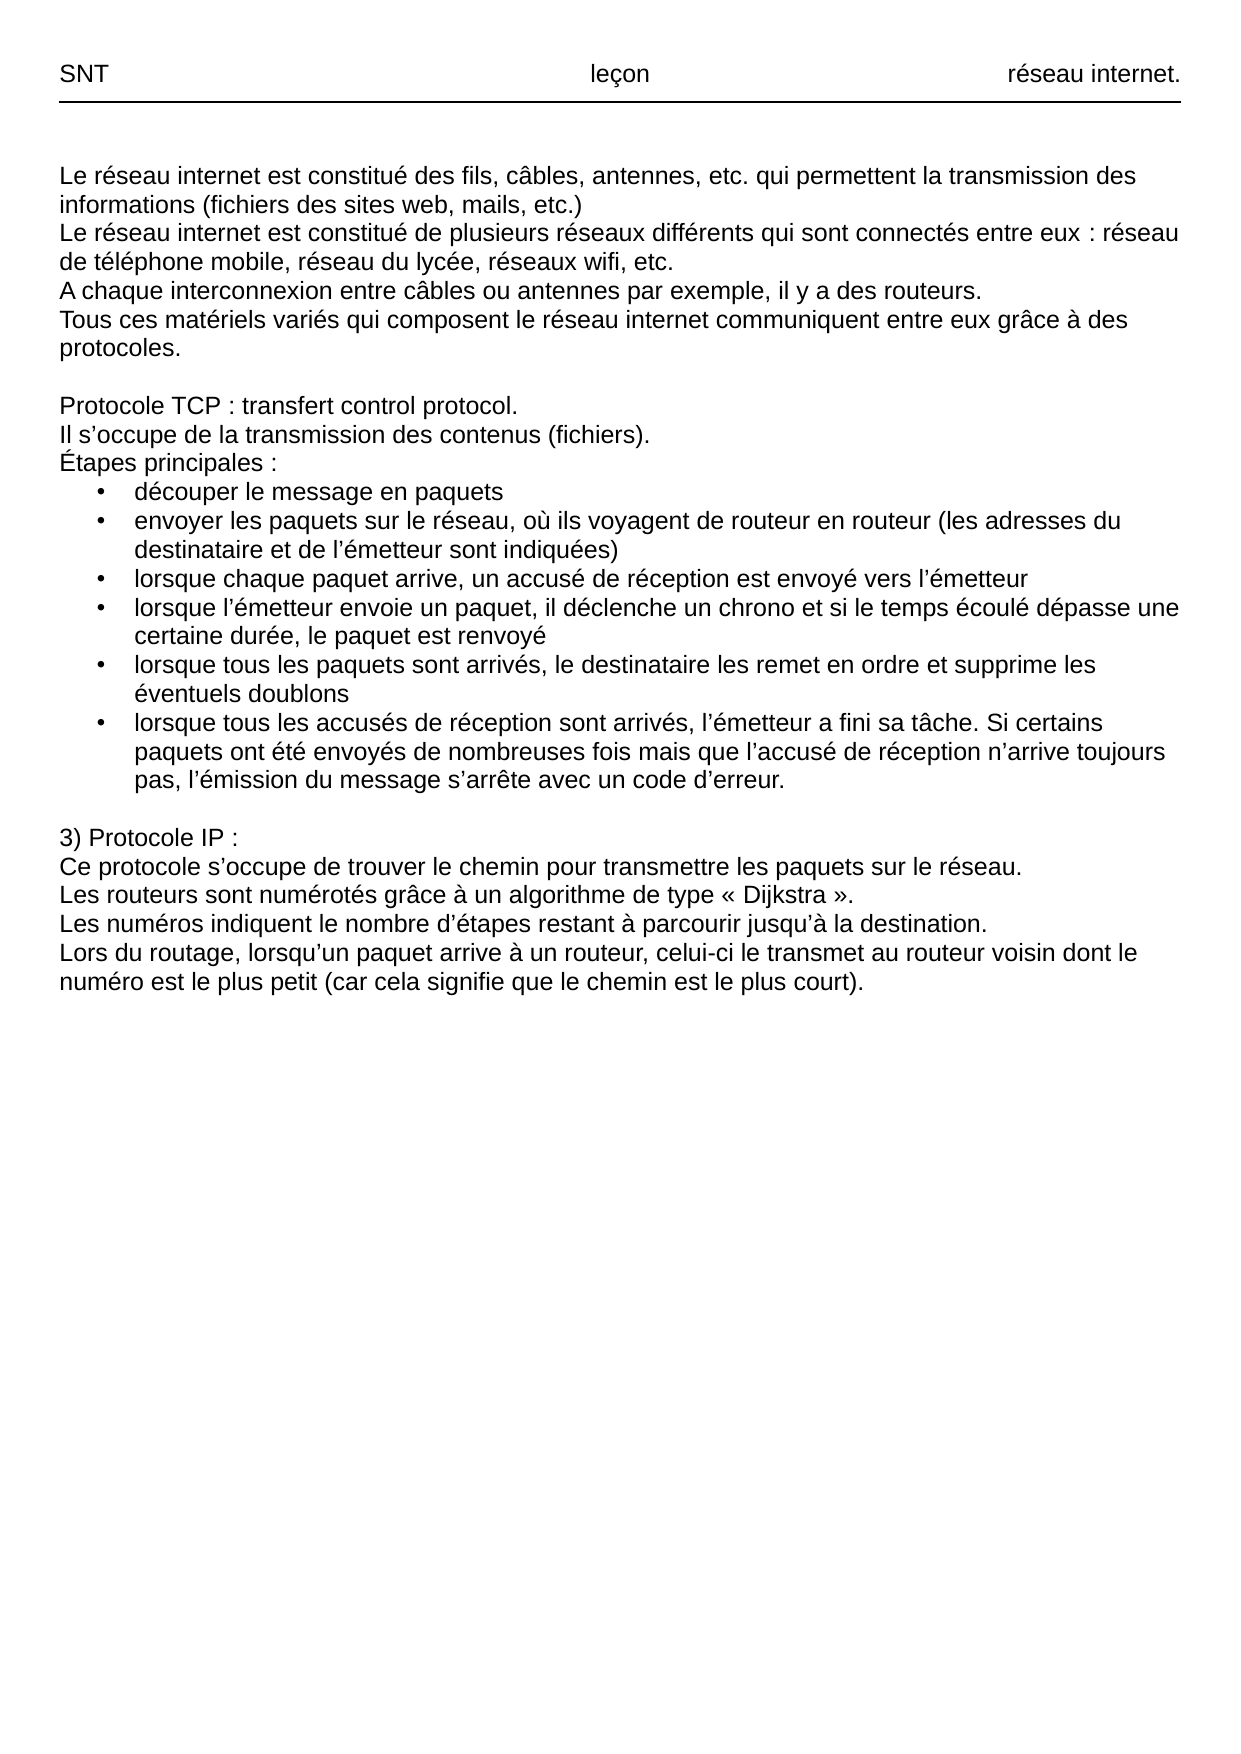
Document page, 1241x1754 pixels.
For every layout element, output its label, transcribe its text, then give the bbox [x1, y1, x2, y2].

list lorsque chaque paquet arrive, un accusé de réception est envoyé vers l’émetteur [97, 564, 1181, 592]
text Les numéros indiquent le nombre d’étapes restant à parcourir jusqu’à la destination. [59, 909, 1181, 938]
text Protocole TCP : transfert control protocol. [59, 391, 1181, 420]
list lorsque tous les paquets sont arrivés, le destinataire les remet en ordre et supprime les éventuels doublons [97, 650, 1181, 708]
text réseau internet. [807, 59, 1181, 88]
text leçon [433, 59, 807, 88]
list envoyer les paquets sur le réseau, où ils voyagent de routeur en routeur (les adresses du destinataire et de l’émetteur sont indiquées) [97, 506, 1181, 564]
text Le réseau internet est constitué des fils, câbles, antennes, etc. qui permettent la transmission des informations (fichiers des sites web, mails, etc.) [59, 161, 1181, 218]
text SNT [59, 59, 433, 88]
text Les routeurs sont numérotés grâce à un algorithme de type « Dijkstra ». [59, 880, 1181, 909]
text Lors du routage, lorsqu’un paquet arrive à un routeur, celui-ci le transmet au routeur voisin dont le numéro est le plus petit (car cela signifie que le chemin est le plus court). [59, 938, 1181, 995]
text Il s’occupe de la transmission des contenus (fichiers). [59, 420, 1181, 448]
text Le réseau internet est constitué de plusieurs réseaux différents qui sont connectés entre eux : réseau de téléphone mobile, réseau du lycée, réseaux wifi, etc. [59, 218, 1181, 276]
text 3) Protocole IP : [59, 823, 1181, 852]
text Étapes principales : [59, 448, 1181, 477]
text Tous ces matériels variés qui composent le réseau internet communiquent entre eux grâce à des protocoles. [59, 305, 1181, 362]
text Ce protocole s’occupe de trouver le chemin pour transmettre les paquets sur le réseau. [59, 852, 1181, 880]
list découper le message en paquets [97, 477, 1181, 506]
list lorsque l’émetteur envoie un paquet, il déclenche un chrono et si le temps écoulé dépasse une certaine durée, le paquet est renvoyé [97, 592, 1181, 650]
text A chaque interconnexion entre câbles ou antennes par exemple, il y a des routeurs. [59, 276, 1181, 305]
list lorsque tous les accusés de réception sont arrivés, l’émetteur a fini sa tâche. Si certains paquets ont été envoyés de nombreuses fois mais que l’accusé de réception n’arrive toujours pas, l’émission du message s’arrête avec un code d’erreur. [97, 708, 1181, 794]
